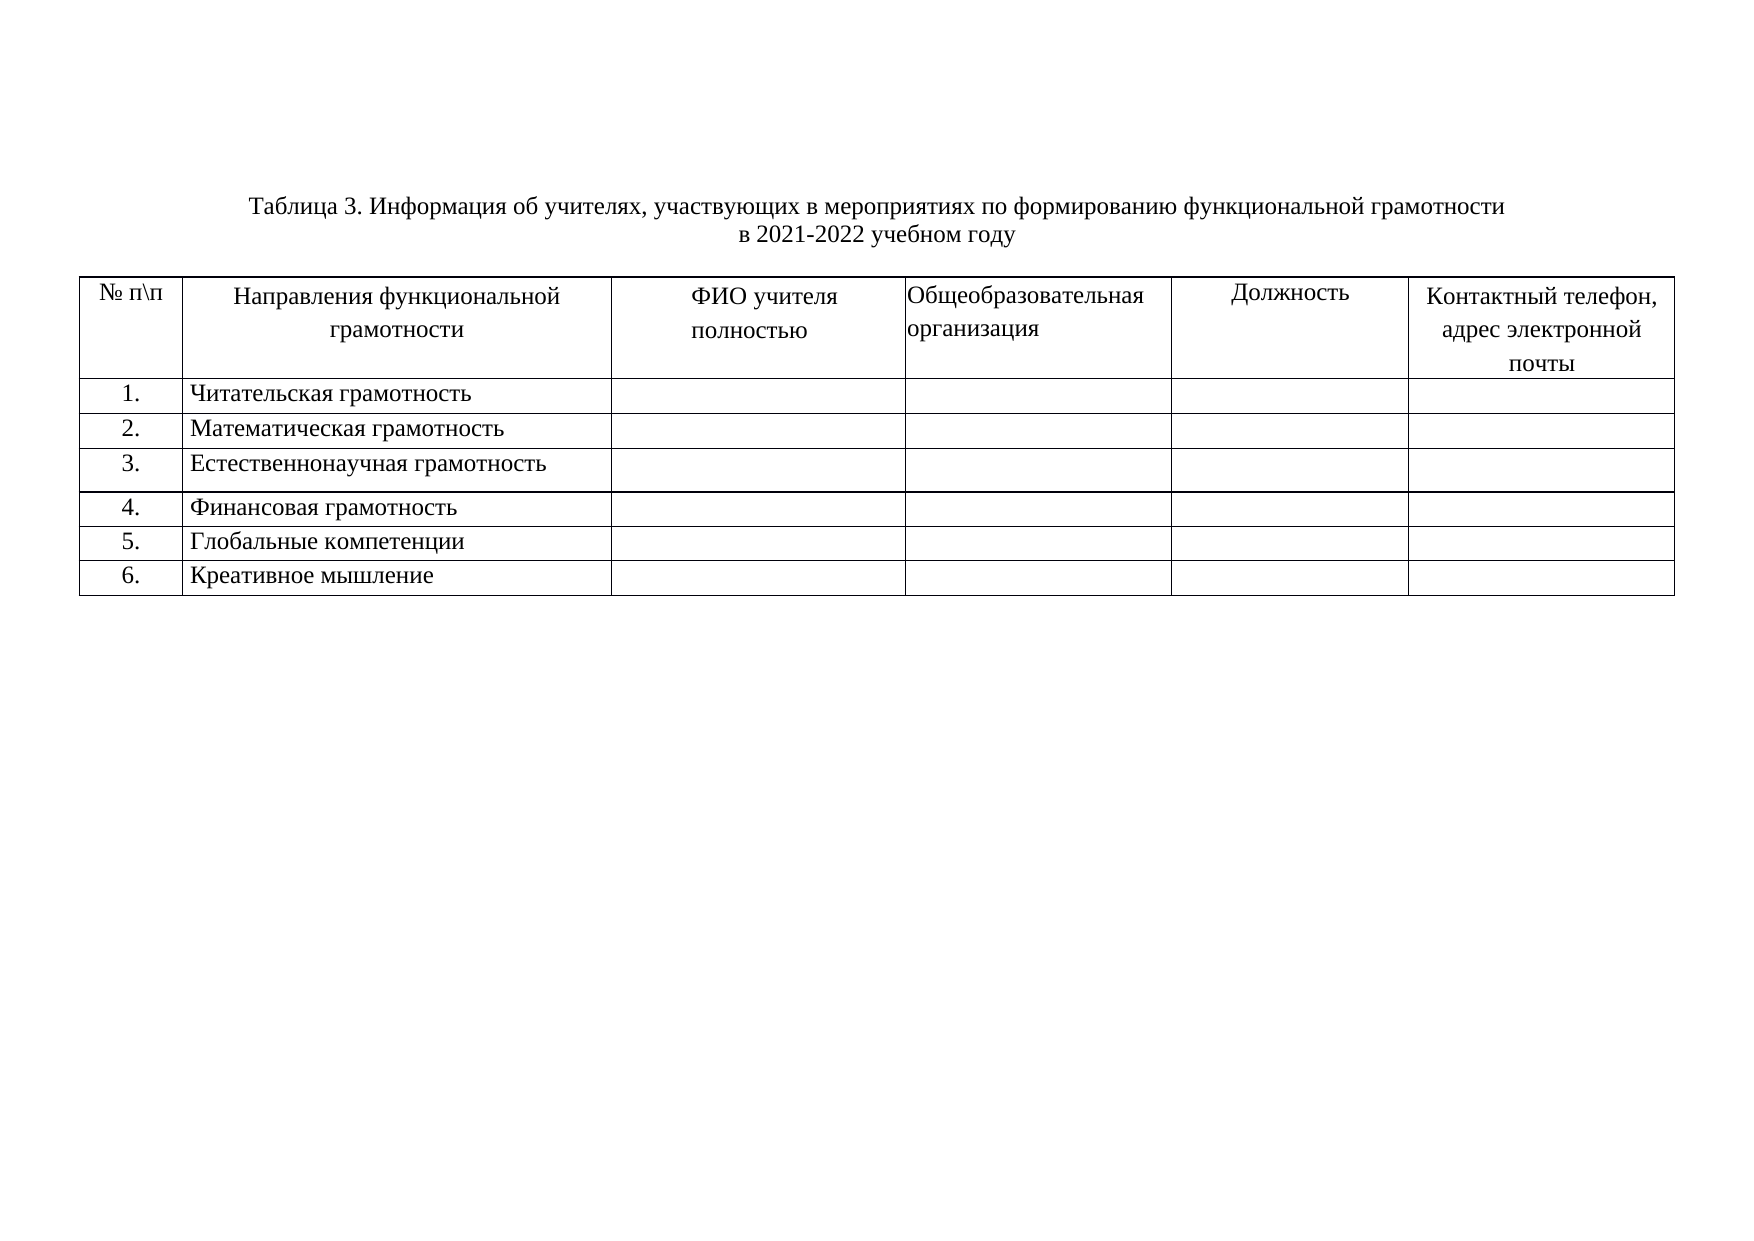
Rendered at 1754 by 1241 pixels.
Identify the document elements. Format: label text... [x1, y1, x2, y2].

table_cell [1409, 527, 1674, 560]
table_cell [1172, 414, 1408, 448]
text в 2021-2022 учебном году [118, 220, 1636, 248]
table_cell [1409, 449, 1674, 491]
table_cell [612, 527, 905, 560]
text Таблица 3. Информация об учителях, участвующих в мероприятиях по формированию функциональной грамотности [118, 192, 1636, 220]
table_cell [1409, 414, 1674, 448]
table_cell Глобальные компетенции [183, 527, 611, 560]
table_cell Естественнонаучная грамотность [183, 449, 611, 491]
table_header ФИО учителя полностью [612, 278, 905, 378]
table_cell [906, 561, 1171, 595]
table_cell [612, 561, 905, 595]
table_cell [1409, 379, 1674, 412]
table_header Направления функциональной грамотности [183, 278, 611, 378]
table_cell [906, 379, 1171, 412]
table_cell [906, 449, 1171, 491]
table_cell [906, 414, 1171, 448]
table_cell [612, 449, 905, 491]
table_cell 4. [80, 493, 182, 526]
table_cell Читательская грамотность [183, 379, 611, 412]
table_cell [906, 527, 1171, 560]
table_cell Наталья Николаевна, Недайводина Татьяна Васильевна Николаевна, Недайводина Татьяна Васильевна [612, 379, 905, 412]
table_cell [1172, 379, 1408, 412]
table_cell [1409, 493, 1674, 526]
table_cell [1409, 561, 1674, 595]
table_cell 1. [80, 379, 182, 412]
table_cell 2. [80, 414, 182, 448]
table_cell Креативное мышление [183, 561, 611, 595]
table_header Общеобразовательная организация [906, 278, 1171, 378]
table_cell [1172, 527, 1408, 560]
table_cell [612, 493, 905, 526]
table_cell Математическая грамотность [183, 414, 611, 448]
table_cell [1172, 449, 1408, 491]
table_cell [1172, 561, 1408, 595]
table_cell 6. [80, 561, 182, 595]
table_header Должность [1172, 278, 1408, 378]
table_cell [612, 414, 905, 448]
table_cell 3. [80, 449, 182, 491]
table_header № п\п [80, 278, 182, 378]
table_cell 5. [80, 527, 182, 560]
table_cell Финансовая грамотность [183, 493, 611, 526]
table_cell [906, 493, 1171, 526]
table_cell [1172, 493, 1408, 526]
